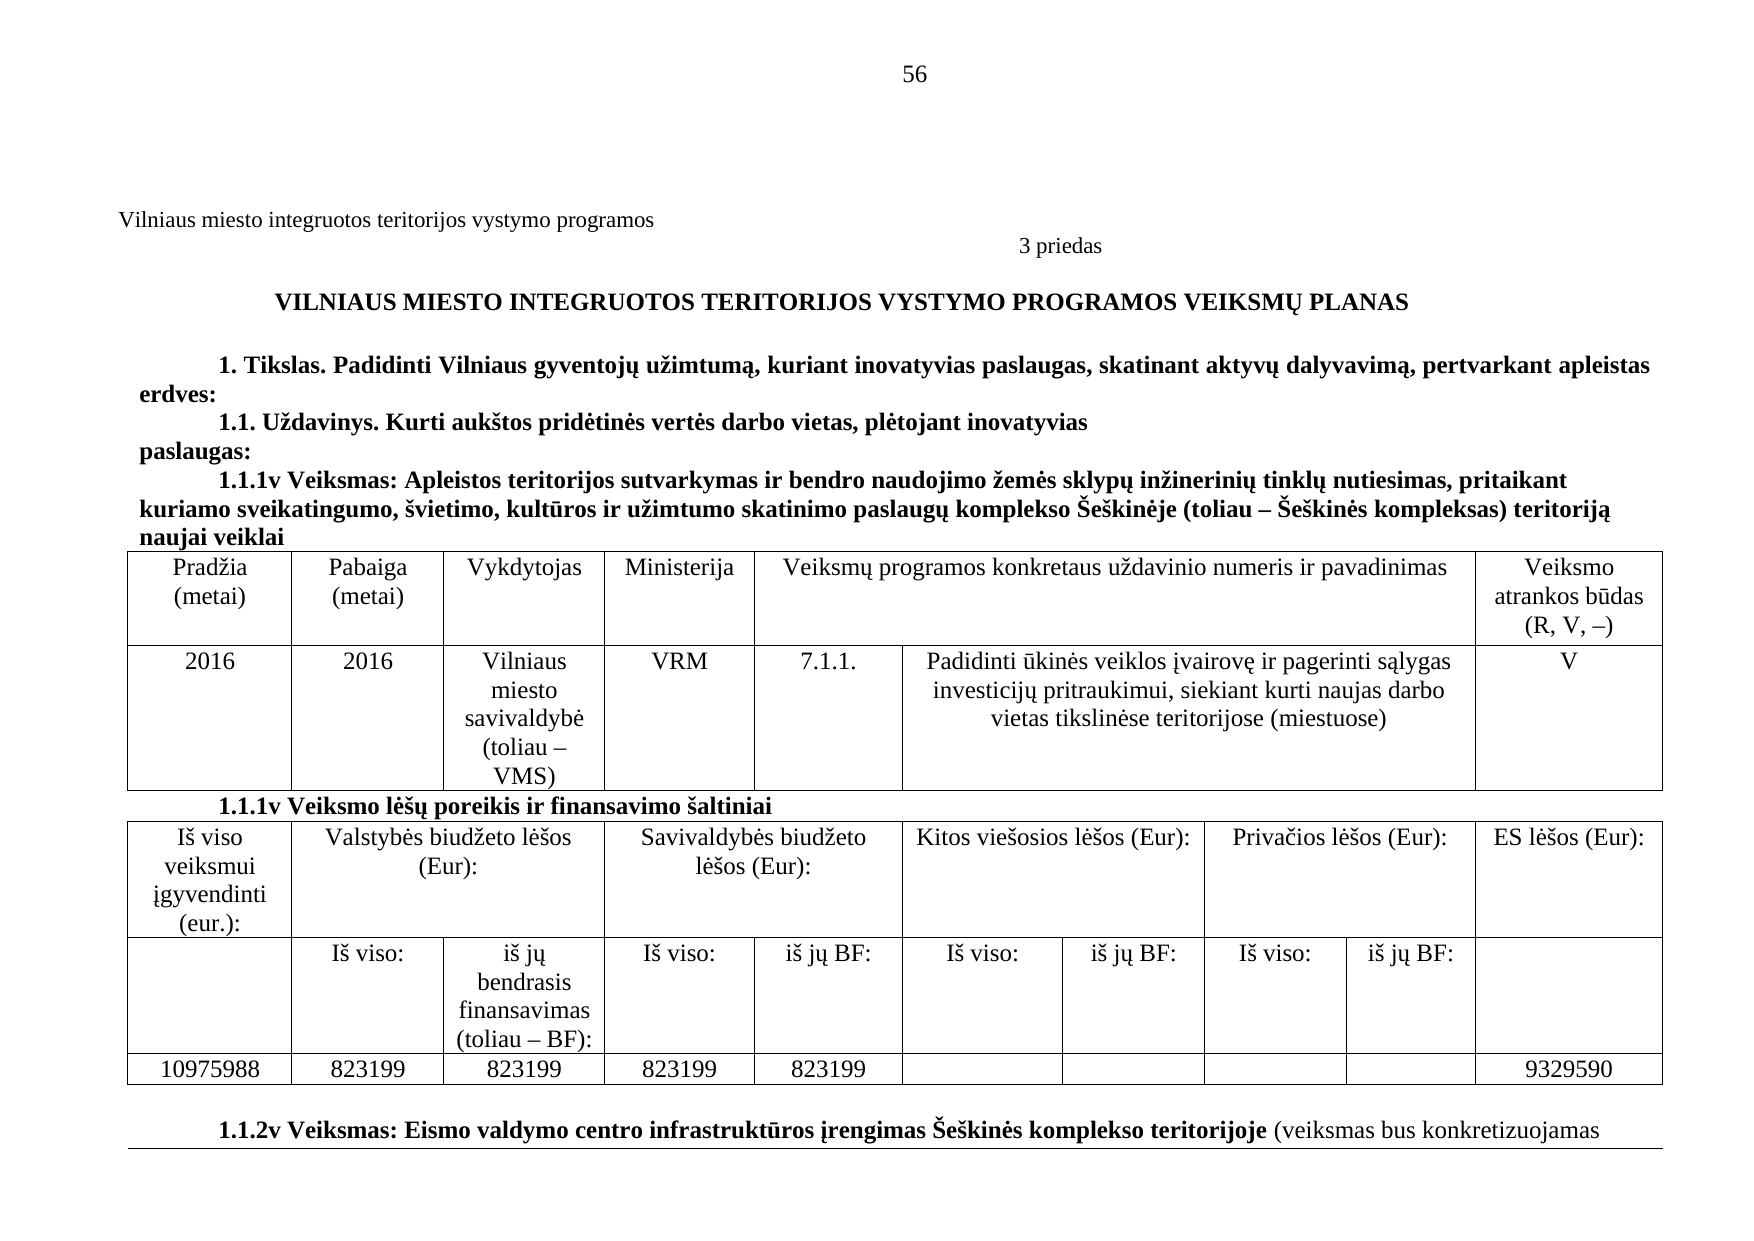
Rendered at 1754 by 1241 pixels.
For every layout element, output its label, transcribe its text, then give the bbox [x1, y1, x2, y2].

table_cell Padidinti ūkinės veiklos įvairovę ir pagerinti sąlygas investicijų pritraukimui, siekiant kurti naujas darbo vietas tikslinėse teritorijose (miestuose) [903, 646, 1475, 790]
table_header [1563, 288, 1658, 319]
table_cell Ministerija [605, 552, 754, 645]
table_cell [902, 319, 1063, 350]
table_cell VRM [605, 646, 754, 790]
table_cell 823199 [292, 1054, 443, 1084]
table_cell Pradžia (metai) [128, 552, 291, 645]
table_cell Iš viso: [292, 938, 443, 1053]
table_cell [292, 1085, 444, 1116]
table_cell [444, 319, 604, 350]
table_cell Vykdytojas [444, 552, 604, 645]
table_cell Iš viso veiksmui įgyvendinti (eur.): [128, 822, 291, 937]
table_cell Iš viso: [1205, 938, 1346, 1053]
table_cell [1475, 408, 1663, 465]
table_header [1658, 288, 1663, 319]
table_cell [1476, 938, 1662, 1053]
table_cell [1346, 408, 1475, 465]
table_cell ES lėšos (Eur): [1476, 822, 1662, 937]
table_cell 1.1.1v Veiksmo lėšų poreikis ir finansavimo šaltiniai [128, 791, 1663, 821]
table_cell [444, 1085, 604, 1116]
table_cell 823199 [444, 1054, 604, 1084]
table_cell [1346, 1085, 1475, 1116]
table_cell Savivaldybės biudžeto lėšos (Eur): [605, 822, 902, 937]
table_cell iš jų BF: [1063, 938, 1204, 1053]
table_cell Veiksmo atrankos būdas (R, V, –) [1476, 552, 1662, 645]
table_header VILNIAUS MIESTO INTEGRUOTOS TERITORIJOS VYSTYMO PROGRAMOS VEIKSMŲ PLANAS [128, 288, 1563, 319]
table_cell [128, 1085, 292, 1116]
table_cell Privačios lėšos (Eur): [1205, 822, 1475, 937]
table_cell Iš viso: [605, 938, 754, 1053]
table_cell [128, 938, 291, 1053]
table_cell 9329590 [1476, 1054, 1662, 1084]
table_cell Pabaiga (metai) [292, 552, 443, 645]
table_cell 2016 [292, 646, 443, 790]
table_cell [1063, 319, 1204, 350]
table_cell Valstybės biudžeto lėšos (Eur): [292, 822, 604, 937]
table_cell Vilniaus miesto savivaldybė (toliau – VMS) [444, 646, 604, 790]
table_cell iš jų BF: [1347, 938, 1475, 1053]
table_cell [1063, 1085, 1204, 1116]
table_cell iš jų bendrasis finansavimas (toliau – BF): [444, 938, 604, 1053]
table_cell [1204, 319, 1346, 350]
table_cell 1.1. Uždavinys. Kurti aukštos pridėtinės vertės darbo vietas, plėtojant inovatyvias paslaugas: [128, 408, 1204, 465]
table_cell [128, 319, 292, 350]
table_cell [1204, 1085, 1346, 1116]
table_cell [902, 1085, 1063, 1116]
table_cell [1346, 319, 1475, 350]
table_cell Veiksmų programos konkretaus uždavinio numeris ir pavadinimas [755, 552, 1475, 645]
table_cell [903, 1054, 1062, 1084]
table_cell 7.1.1. [755, 646, 902, 790]
table_cell [1205, 1054, 1346, 1084]
table_cell 2016 [128, 646, 291, 790]
table_cell [1204, 408, 1346, 465]
table_cell 1. Tikslas. Padidinti Vilniaus gyventojų užimtumą, kuriant inovatyvias paslaugas, skatinant aktyvų dalyvavimą, pertvarkant apleistas erdves: [128, 350, 1663, 407]
table_cell 823199 [605, 1054, 754, 1084]
table_cell iš jų BF: [755, 938, 902, 1053]
table_cell 1.1.1v Veiksmas: Apleistos teritorijos sutvarkymas ir bendro naudojimo žemės sklypų inžinerinių tinklų nutiesimas, pritaikant kuriamo sveikatingumo, švietimo, kultūros ir užimtumo skatinimo paslaugų komplekso Šeškinėje (toliau – Šeškinės kompleksas) teritoriją naujai veiklai [128, 465, 1663, 551]
table_cell [292, 319, 444, 350]
table_cell [1475, 319, 1663, 350]
table_cell 823199 [755, 1054, 902, 1084]
text Vilniaus miesto integruotos teritorijos vystymo programos [118, 206, 1462, 232]
table_cell Kitos viešosios lėšos (Eur): [903, 822, 1204, 937]
table_cell [754, 319, 902, 350]
table_cell [1347, 1054, 1475, 1084]
table_cell V [1476, 646, 1662, 790]
table_cell [1063, 1054, 1204, 1084]
text 3 priedas [1019, 232, 1636, 259]
table_cell [1475, 1085, 1663, 1116]
table_cell [754, 1085, 902, 1116]
table_cell Iš viso: [903, 938, 1062, 1053]
table_cell 10975988 [128, 1054, 291, 1084]
table_cell 1.1.2v Veiksmas: Eismo valdymo centro infrastruktūros įrengimas Šeškinės komplekso teritorijoje (veiksmas bus konkretizuojamas [128, 1116, 1663, 1148]
table_cell [604, 319, 754, 350]
table_cell [604, 1085, 754, 1116]
